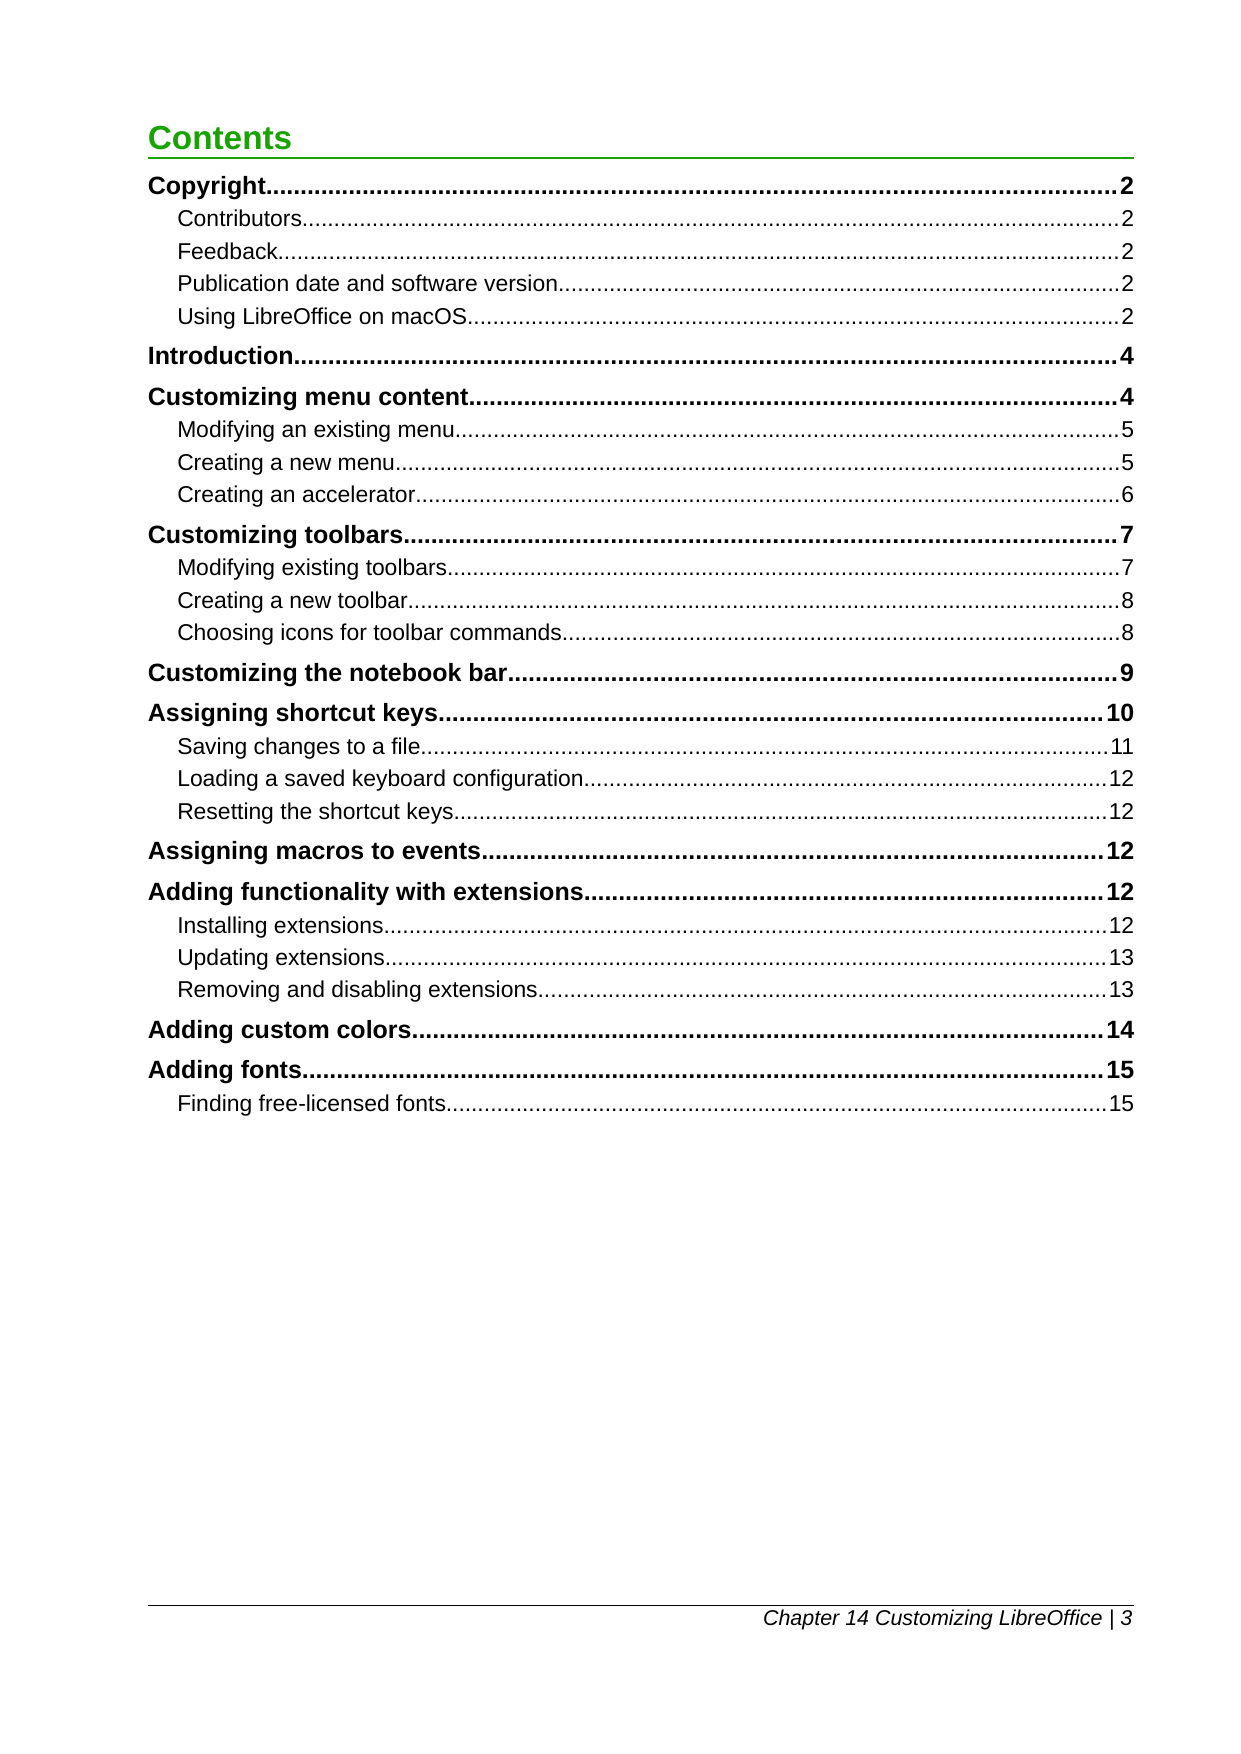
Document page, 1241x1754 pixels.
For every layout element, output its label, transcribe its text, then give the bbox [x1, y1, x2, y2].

text Resetting the shortcut keys 12 [177, 798, 1134, 824]
text Modifying existing toolbars 7 [177, 554, 1134, 581]
text Saving changes to a file 11 [177, 733, 1134, 759]
text Assigning shortcut keys 10 [148, 698, 1134, 727]
text Using LibreOffice on macOS 2 [177, 303, 1134, 329]
text Modifying an existing menu 5 [177, 416, 1134, 443]
text Adding functionality with extensions 12 [148, 877, 1134, 906]
subtitle Contents [148, 118, 1134, 157]
text Creating a new menu 5 [177, 449, 1134, 475]
text Choosing icons for toolbar commands 8 [177, 619, 1134, 646]
text Finding free-licensed fonts 15 [177, 1090, 1134, 1117]
text Customizing the notebook bar 9 [148, 657, 1134, 686]
text Contributors 2 [177, 205, 1134, 232]
text Installing extensions 12 [177, 912, 1134, 938]
text Customizing toolbars 7 [148, 519, 1134, 548]
text Feedback 2 [177, 238, 1134, 264]
text Adding custom colors 14 [148, 1015, 1134, 1043]
text Removing and disabling extensions 13 [177, 976, 1134, 1003]
text Introduction 4 [148, 341, 1134, 370]
text Creating a new toolbar 8 [177, 587, 1134, 613]
text Publication date and software version 2 [177, 270, 1134, 297]
text Customizing menu content 4 [148, 382, 1134, 410]
text Loading a saved keyboard configuration 12 [177, 765, 1134, 792]
text Copyright 2 [148, 171, 1134, 199]
text Adding fonts 15 [148, 1056, 1134, 1084]
text Updating extensions 13 [177, 944, 1134, 970]
text Creating an accelerator 6 [177, 481, 1134, 508]
text Assigning macros to events 12 [148, 836, 1134, 865]
